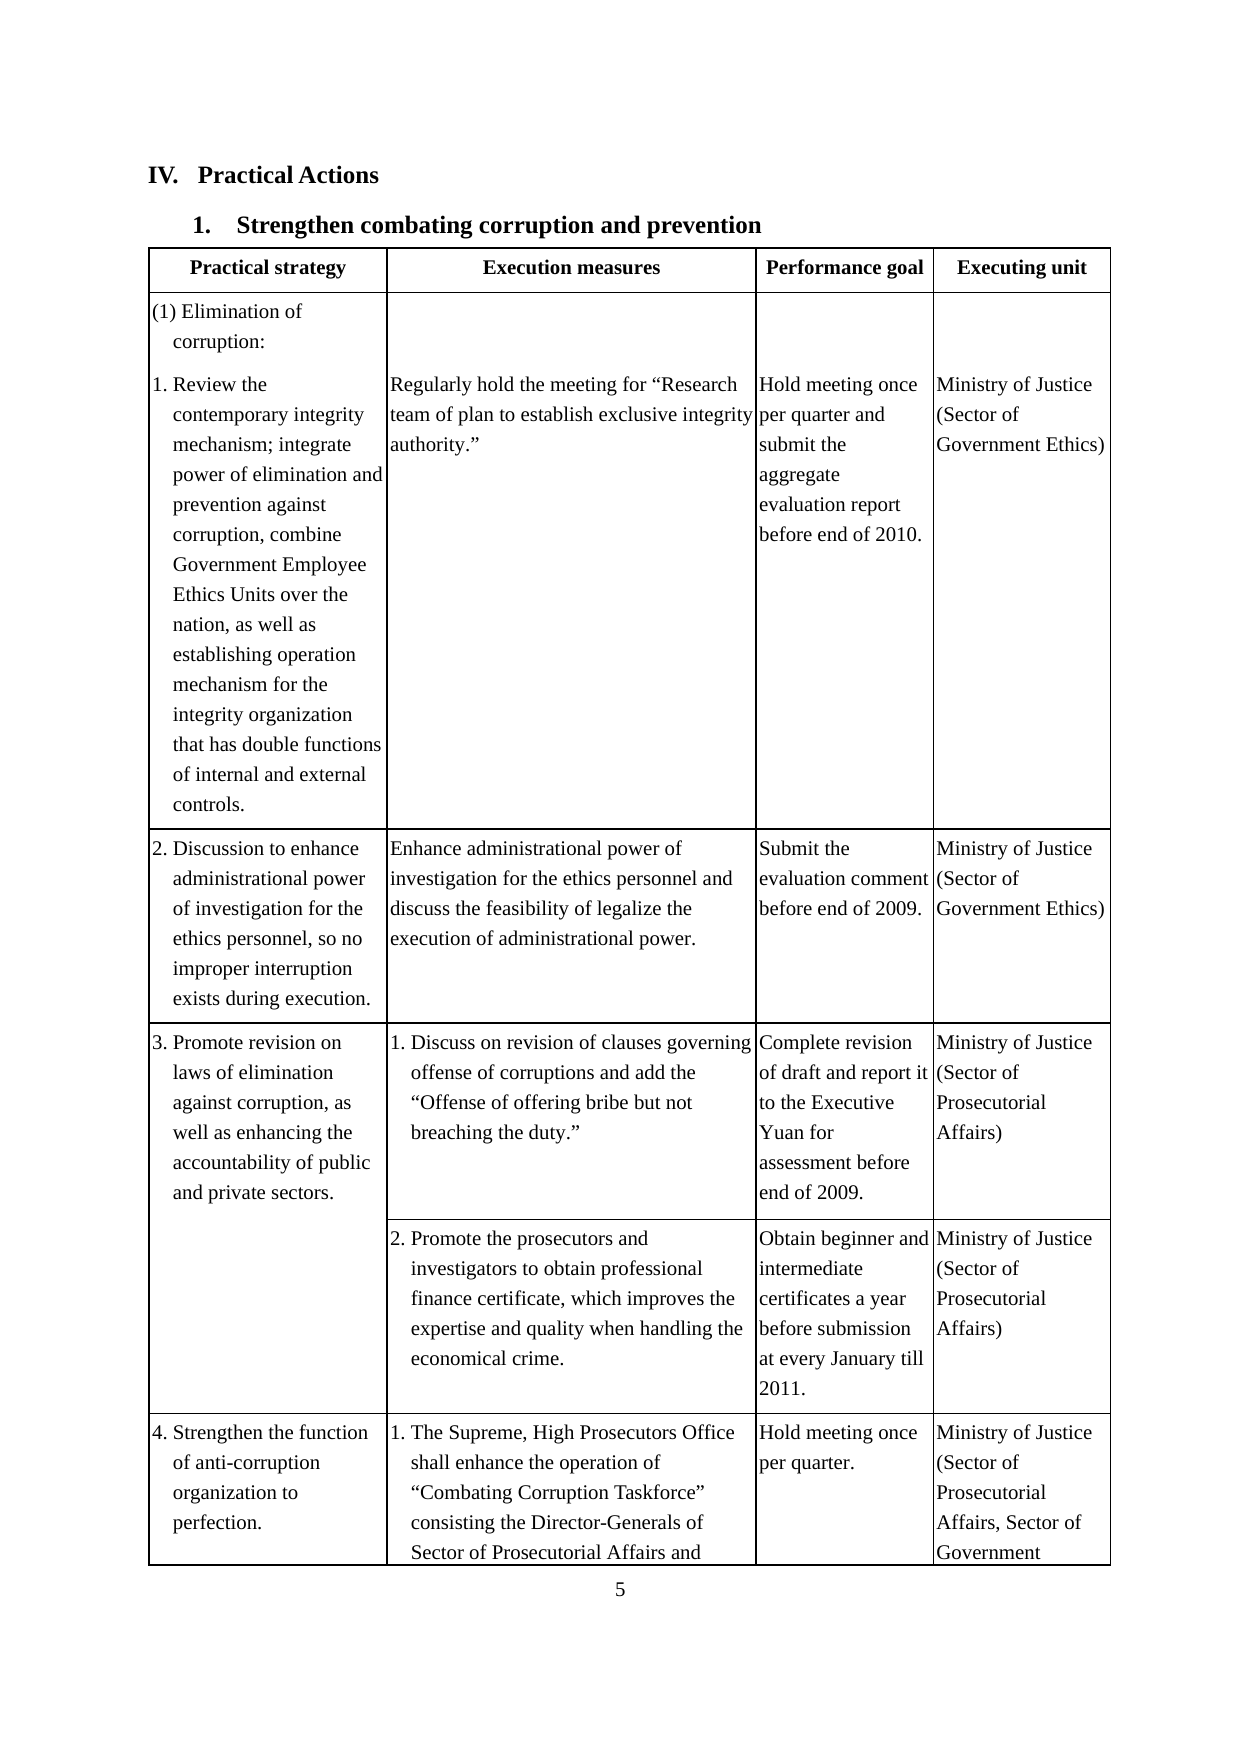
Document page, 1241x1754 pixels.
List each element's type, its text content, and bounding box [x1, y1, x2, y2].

table_cell [934, 293, 1110, 365]
table_cell Hold meeting once per quarter and submit the aggregate evaluation report before end of 2010. [757, 365, 933, 828]
table_cell Hold meeting once per quarter. [757, 1414, 933, 1564]
table_cell (1) Elimination of corruption: [150, 293, 386, 365]
table_cell 2. Promote the prosecutors and investigators to obtain professional finance certificate, which improves the expertise and quality when handling the economical crime. [388, 1220, 755, 1412]
text 1. Strengthen combating corruption and prevention [192, 210, 1092, 239]
table_cell Ministry of Justice (Sector of Prosecutorial Affairs) [934, 1024, 1110, 1218]
table_cell Enhance administrational power of investigation for the ethics personnel and discuss the feasibility of legalize the execution of administrational power. [388, 830, 755, 1022]
table_cell Ministry of Justice (Sector of Prosecutorial Affairs, Sector of Government [934, 1414, 1110, 1564]
table_cell 3. Promote revision on laws of elimination against corruption, as well as enhancing the accountability of public and private sectors. [150, 1024, 386, 1412]
table_cell 1. Discuss on revision of clauses governing offense of corruptions and add the “Offense of offering bribe but not breaching the duty.” [388, 1024, 755, 1218]
table_cell [388, 293, 755, 365]
table_header Practical strategy [150, 249, 386, 291]
table_cell Ministry of Justice (Sector of Government Ethics) [934, 830, 1110, 1022]
table_cell 1. The Supreme, High Prosecutors Office shall enhance the operation of “Combating Corruption Taskforce” consisting the Director-Generals of Sector of Prosecutorial Affairs and [388, 1414, 755, 1564]
table_cell Ministry of Justice (Sector of Prosecutorial Affairs) [934, 1220, 1110, 1412]
table_cell [757, 293, 933, 365]
table_cell 2. Discussion to enhance administrational power of investigation for the ethics personnel, so no improper interruption exists during execution. [150, 830, 386, 1022]
text IV. Practical Actions [148, 160, 1092, 189]
table_cell Regularly hold the meeting for “Research team of plan to establish exclusive integrity authority.” [388, 365, 755, 828]
table_cell Submit the evaluation comment before end of 2009. [757, 830, 933, 1022]
table_cell Complete revision of draft and report it to the Executive Yuan for assessment before end of 2009. [757, 1024, 933, 1218]
table_cell 4. Strengthen the function of anti-corruption organization to perfection. [150, 1414, 386, 1564]
table_cell Ministry of Justice (Sector of Government Ethics) [934, 365, 1110, 828]
table_cell Obtain beginner and intermediate certificates a year before submission at every January till 2011. [757, 1220, 933, 1412]
table_cell 1. Review the contemporary integrity mechanism; integrate power of elimination and prevention against corruption, combine Government Employee Ethics Units over the nation, as well as establishing operation mechanism for the integrity organization that has double functions of internal and external controls. [150, 365, 386, 828]
table_header Execution measures [388, 249, 755, 291]
table_header Performance goal [757, 249, 933, 291]
table_header Executing unit [934, 249, 1110, 291]
